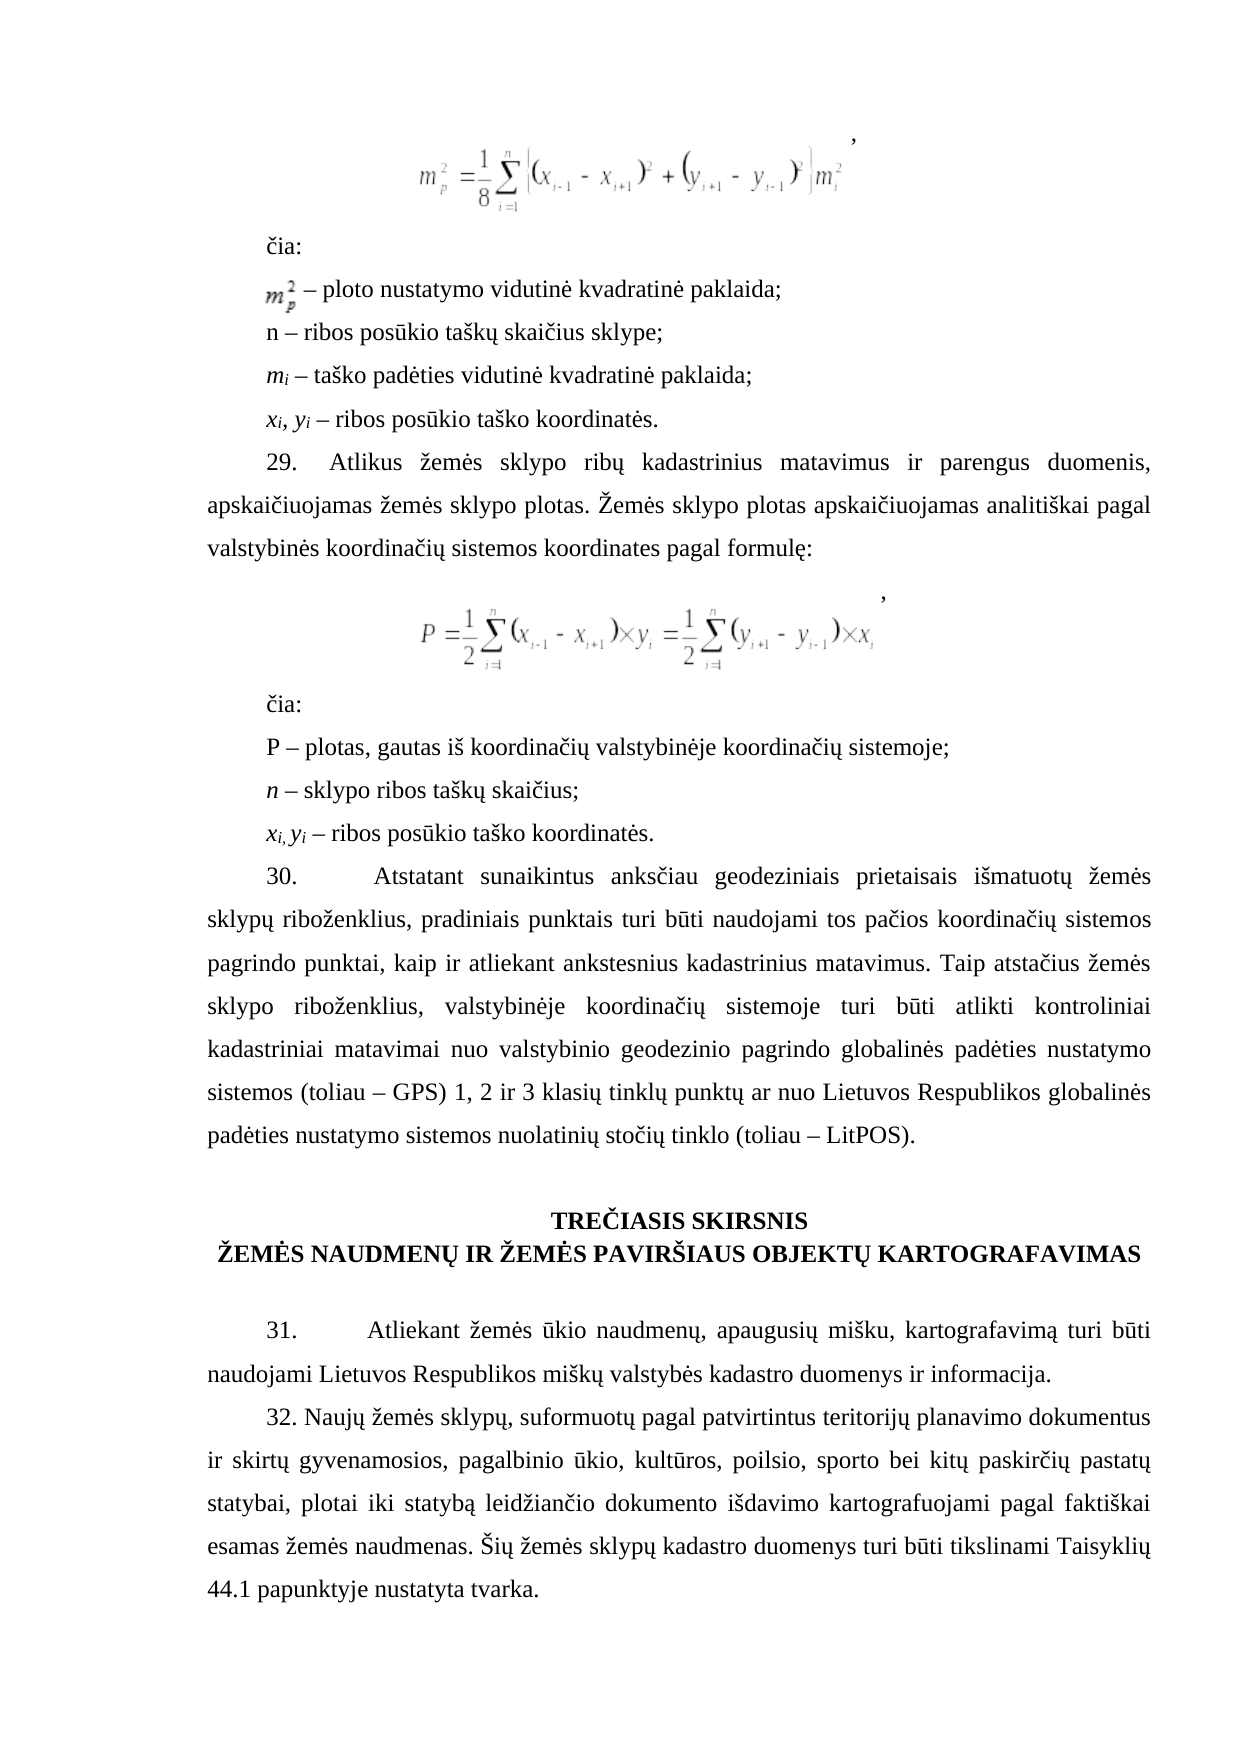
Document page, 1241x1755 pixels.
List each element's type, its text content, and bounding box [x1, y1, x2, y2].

text , [357, 576, 1152, 674]
text TREČIASIS SKIRSNIS [207, 1206, 1152, 1235]
text 31. Atliekant žemės ūkio naudmenų, apaugusių mišku, kartografavimą turi būti naudojami Lietuvos Respublikos miškų valstybės kadastro duomenys ir informacija. [207, 1316, 1152, 1387]
text – ploto nustatymo vidutinė kvadratinė paklaida; [207, 274, 1152, 303]
text 29. Atlikus žemės sklypo ribų kadastrinius matavimus ir parengus duomenis, apskaičiuojamas žemės sklypo plotas. Žemės sklypo plotas apskaičiuojamas analitiškai pagal valstybinės koordinačių sistemos koordinates pagal formulę: [207, 447, 1152, 562]
text n – ribos posūkio taškų skaičius sklype; [207, 317, 1152, 346]
text , [357, 118, 1152, 217]
text xi, yi – ribos posūkio taško koordinatės. [266, 404, 1152, 432]
text P – plotas, gautas iš koordinačių valstybinėje koordinačių sistemoje; [207, 732, 1152, 761]
text čia: [207, 231, 1152, 260]
text 32. Naujų žemės sklypų, suformuotų pagal patvirtintus teritorijų planavimo dokumentus ir skirtų gyvenamosios, pagalbinio ūkio, kultūros, poilsio, sporto bei kitų paskirčių pastatų statybai, plotai iki statybą leidžiančio dokumento išdavimo kartografuojami pagal faktiškai esamas žemės naudmenas. Šių žemės sklypų kadastro duomenys turi būti tikslinami Taisyklių 44.1 papunktyje nustatyta tvarka. [207, 1402, 1152, 1603]
text xi, yi – ribos posūkio taško koordinatės. [207, 818, 1152, 847]
text 30. Atstatant sunaikintus anksčiau geodeziniais prietaisais išmatuotų žemės sklypų riboženklius, pradiniais punktais turi būti naudojami tos pačios koordinačių sistemos pagrindo punktai, kaip ir atliekant ankstesnius kadastrinius matavimus. Taip atstačius žemės sklypo riboženklius, valstybinėje koordinačių sistemoje turi būti atlikti kontroliniai kadastriniai matavimai nuo valstybinio geodezinio pagrindo globalinės padėties nustatymo sistemos (toliau – GPS) 1, 2 ir 3 klasių tinklų punktų ar nuo Lietuvos Respublikos globalinės padėties nustatymo sistemos nuolatinių stočių tinklo (toliau – LitPOS). [207, 861, 1152, 1149]
text mi – taško padėties vidutinė kvadratinė paklaida; [207, 361, 1152, 389]
text čia: [207, 689, 1152, 718]
text n – sklypo ribos taškų skaičius; [207, 775, 1152, 804]
text ŽEMĖS NAUDMENŲ IR ŽEMĖS PAVIRŠIAUS OBJEKTŲ KARTOGRAFAVIMAS [207, 1239, 1152, 1268]
